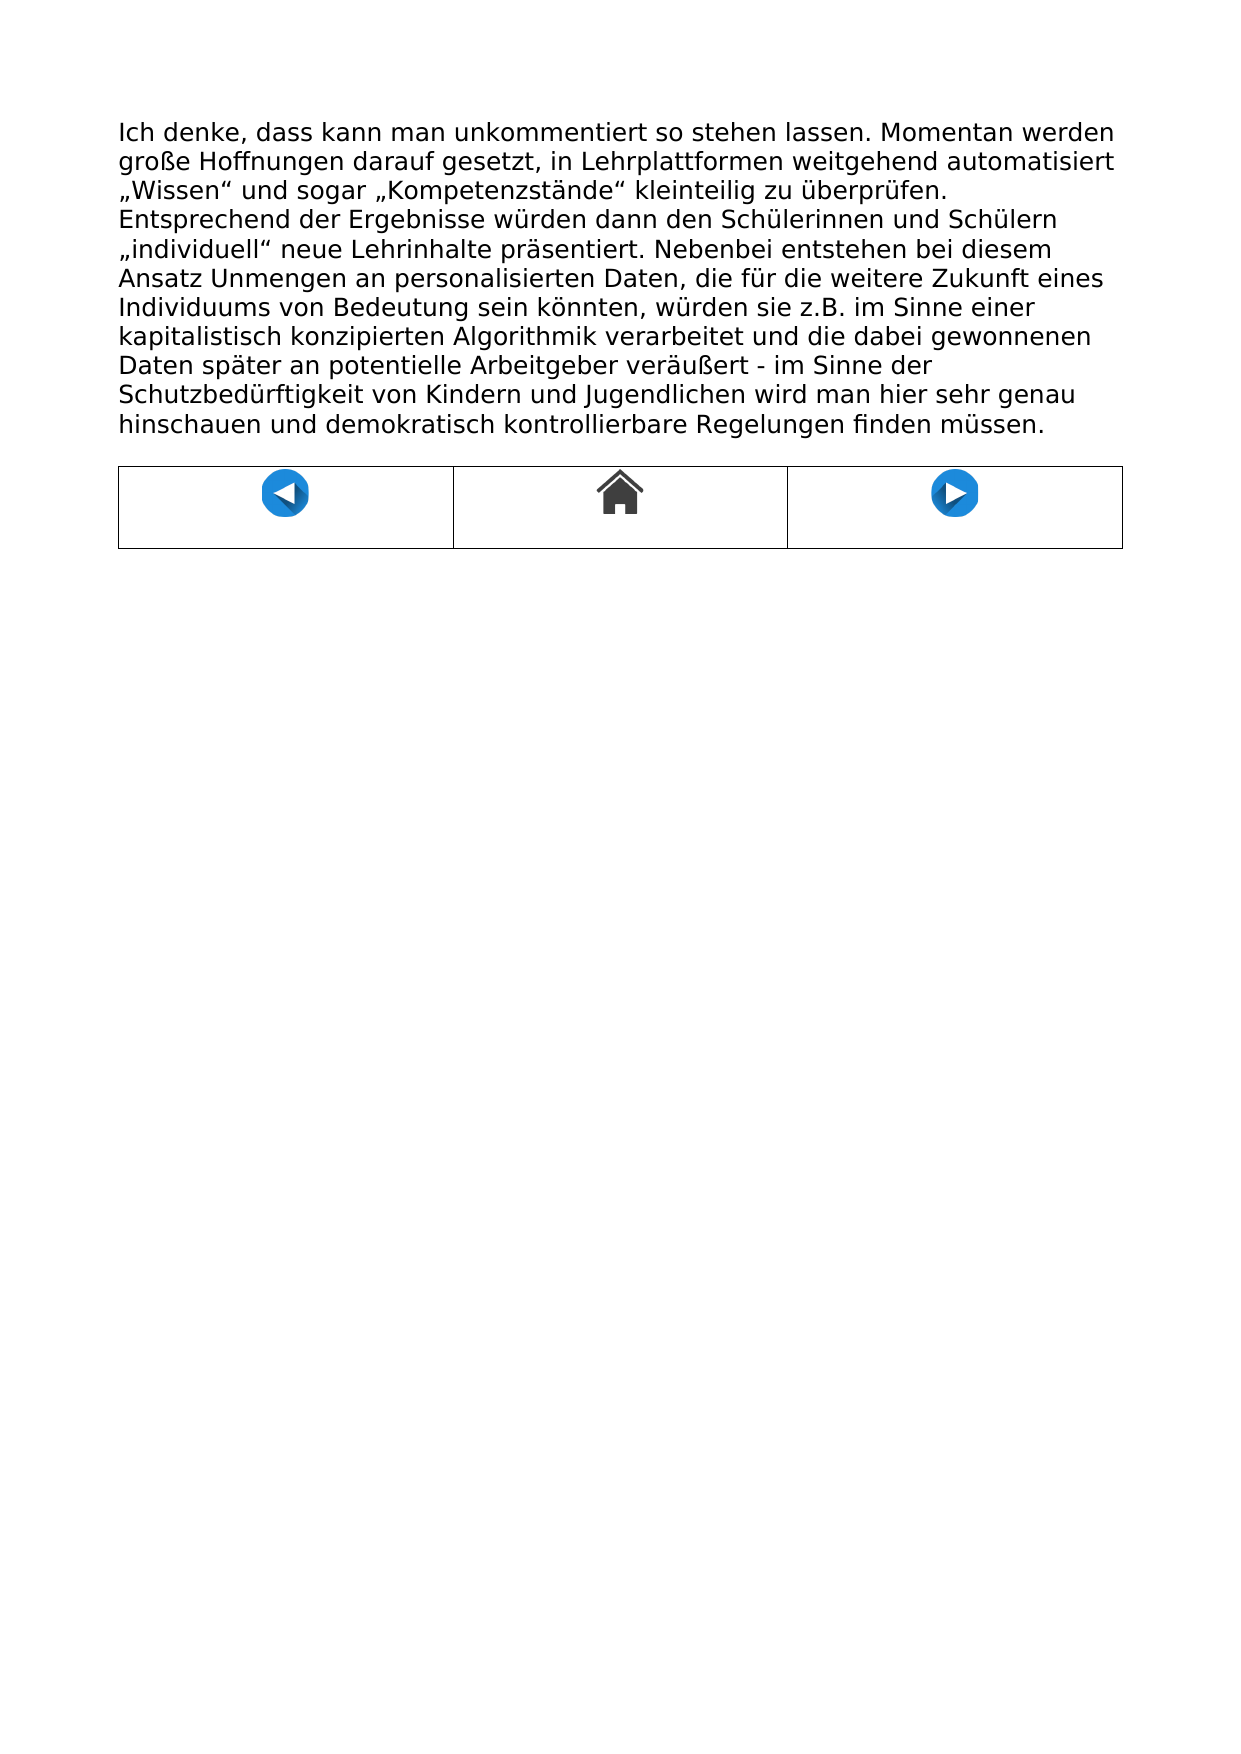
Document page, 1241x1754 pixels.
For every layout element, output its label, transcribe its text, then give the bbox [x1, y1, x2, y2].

picture [262, 469, 309, 517]
picture [596, 469, 644, 514]
table_header [454, 467, 787, 548]
picture [931, 469, 979, 517]
table_header [788, 467, 1122, 548]
text Ich denke, dass kann man unkommentiert so stehen lassen. Momentan werden große Hoffnungen darauf gesetzt, in Lehrplattformen weitgehend automatisiert „Wissen“ und sogar „Kompetenzstände“ kleinteilig zu überprüfen. Entsprechend der Ergebnisse würden dann den Schülerinnen und Schülern „individuell“ neue Lehrinhalte präsentiert. Nebenbei entstehen bei diesem Ansatz Unmengen an personalisierten Daten, die für die weitere Zukunft eines Individuums von Bedeutung sein könnten, würden sie z.B. im Sinne einer kapitalistisch konzipierten Algorithmik verarbeitet und die dabei gewonnenen Daten später an potentielle Arbeitgeber veräußert - im Sinne der Schutzbedürftigkeit von Kindern und Jugendlichen wird man hier sehr genau hinschauen und demokratisch kontrollierbare Regelungen finden müssen. [118, 118, 1122, 439]
table_header [119, 467, 453, 548]
